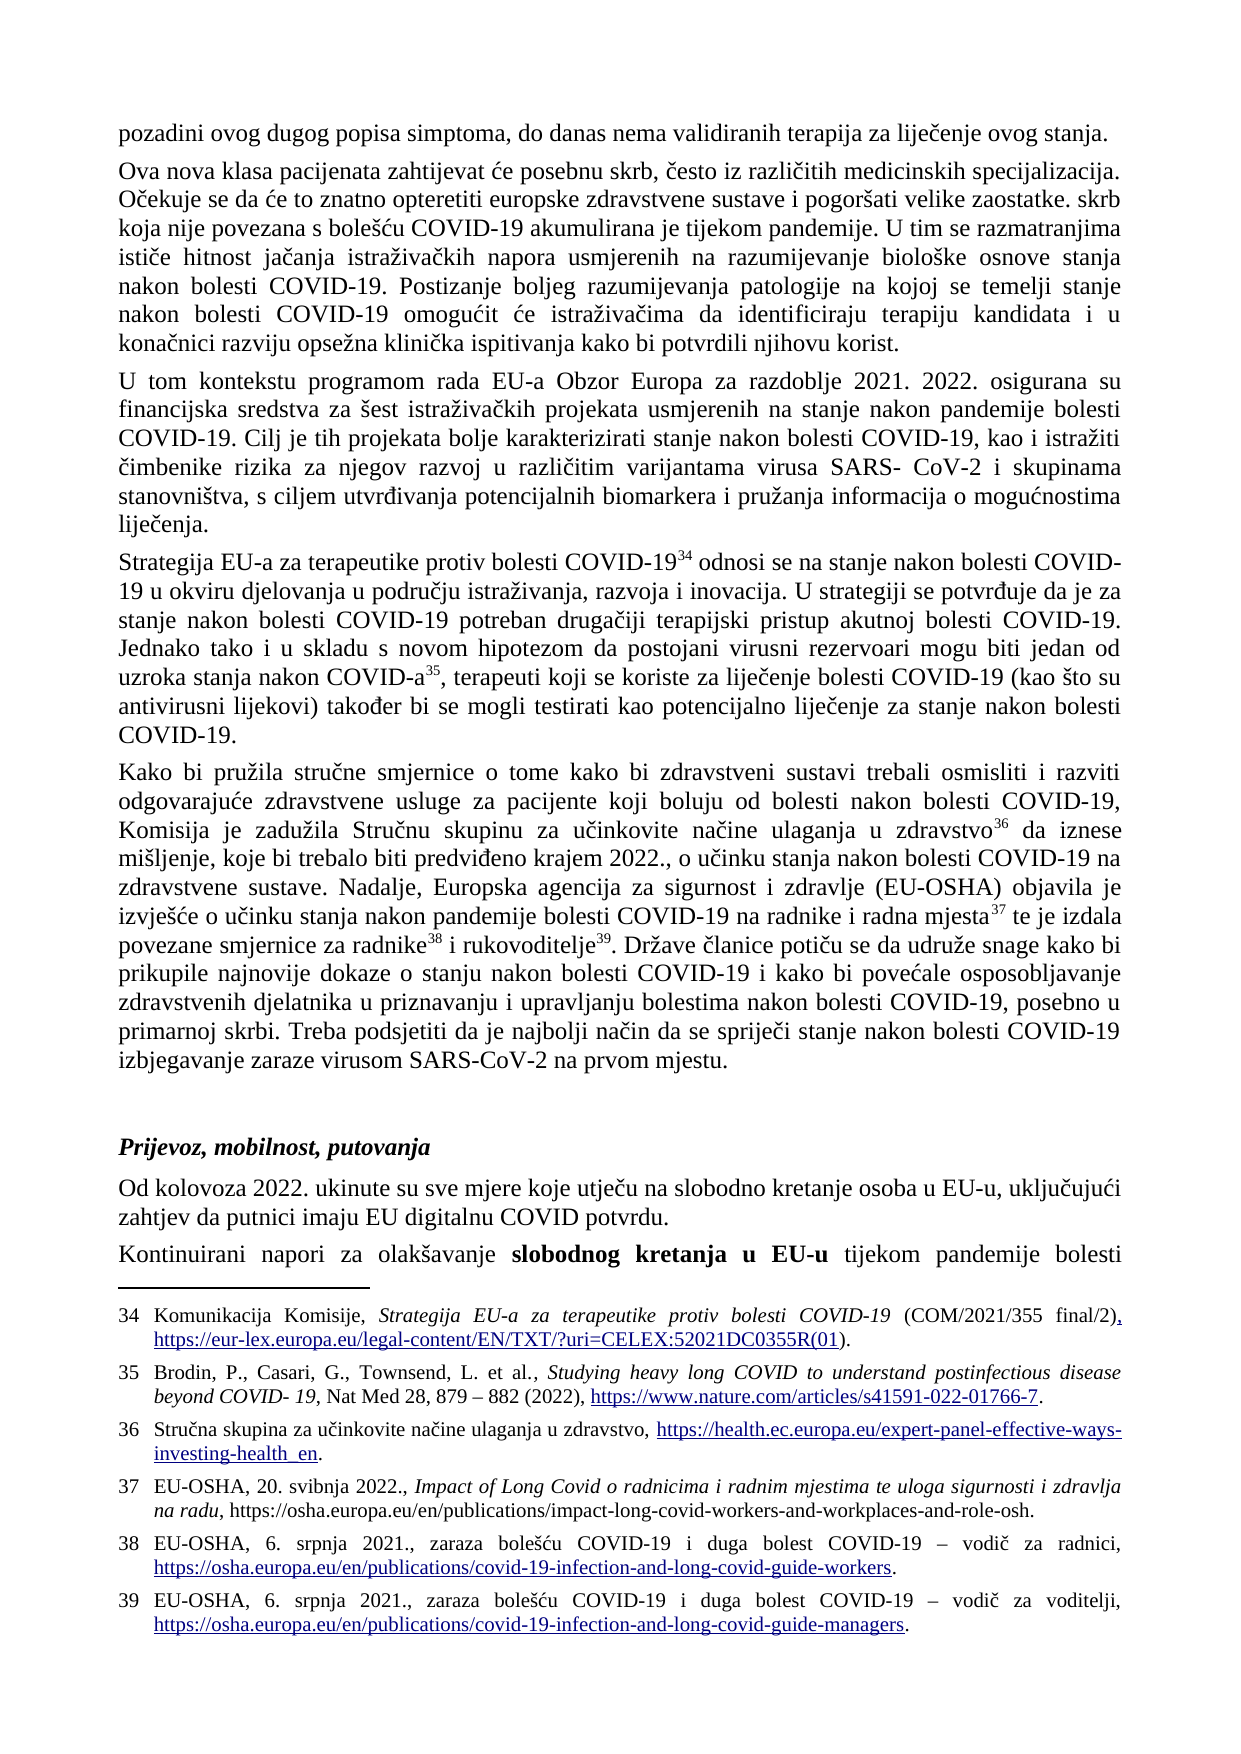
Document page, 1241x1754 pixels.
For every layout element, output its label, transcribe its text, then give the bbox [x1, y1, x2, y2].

text EU-OSHA, 6. srpnja 2021., zaraza bolešću COVID-19 i duga bolest COVID-19 – vodič za voditelji, https://osha.europa.eu/en/publications/covid-19-infection-and-long-covid-guide-managers. [118, 1588, 1122, 1636]
text Komunikacija Komisije, Strategija EU-a za terapeutike protiv bolesti COVID-19 (COM/2021/355 final/2), https://eur-lex.europa.eu/legal-content/EN/TXT/?uri=CELEX:52021DC0355R(01). [118, 1303, 1122, 1351]
text Kontinuirani napori za olakšavanje slobodnog kretanja u EU-u tijekom pandemije bolesti [118, 1239, 1122, 1268]
text Stručna skupina za učinkovite načine ulaganja u zdravstvo, https://health.ec.europa.eu/expert-panel-effective-ways-investing-health_en. [118, 1417, 1122, 1465]
text EU-OSHA, 6. srpnja 2021., zaraza bolešću COVID-19 i duga bolest COVID-19 – vodič za radnici, https://osha.europa.eu/en/publications/covid-19-infection-and-long-covid-guide-workers. [118, 1531, 1122, 1579]
text Ova nova klasa pacijenata zahtijevat će posebnu skrb, često iz različitih medicinskih specijalizacija. Očekuje se da će to znatno opteretiti europske zdravstvene sustave i pogoršati velike zaostatke. skrb koja nije povezana s bolešću COVID-19 akumulirana je tijekom pandemije. U tim se razmatranjima ističe hitnost jačanja istraživačkih napora usmjerenih na razumijevanje biološke osnove stanja nakon bolesti COVID-19. Postizanje boljeg razumijevanja patologije na kojoj se temelji stanje nakon bolesti COVID-19 omogućit će istraživačima da identificiraju terapiju kandidata i u konačnici razviju opsežna klinička ispitivanja kako bi potvrdili njihovu korist. [118, 156, 1122, 357]
text U tom kontekstu programom rada EU-a Obzor Europa za razdoblje 2021. 2022. osigurana su financijska sredstva za šest istraživačkih projekata usmjerenih na stanje nakon pandemije bolesti COVID-19. Cilj je tih projekata bolje karakterizirati stanje nakon bolesti COVID-19, kao i istražiti čimbenike rizika za njegov razvoj u različitim varijantama virusa SARS- CoV-2 i skupinama stanovništva, s ciljem utvrđivanja potencijalnih biomarkera i pružanja informacija o mogućnostima liječenja. [118, 366, 1122, 538]
text Od kolovoza 2022. ukinute su sve mjere koje utječu na slobodno kretanje osoba u EU-u, uključujući zahtjev da putnici imaju EU digitalnu COVID potvrdu. [118, 1173, 1122, 1231]
text EU-OSHA, 20. svibnja 2022., Impact of Long Covid o radnicima i radnim mjestima te uloga sigurnosti i zdravlja na radu, https://osha.europa.eu/en/publications/impact-long-covid-workers-and-workplaces-and-role-osh. [118, 1474, 1122, 1522]
subtitle Prijevoz, mobilnost, putovanja [118, 1132, 1122, 1161]
text Brodin, P., Casari, G., Townsend, L. et al., Studying heavy long COVID to understand postinfectious disease beyond COVID- 19, Nat Med 28, 879 – 882 (2022), https://www.nature.com/articles/s41591-022-01766-7. [118, 1360, 1122, 1408]
text Strategija EU-a za terapeutike protiv bolesti COVID-19 odnosi se na stanje nakon bolesti COVID-19 u okviru djelovanja u području istraživanja, razvoja i inovacija. U strategiji se potvrđuje da je za stanje nakon bolesti COVID-19 potreban drugačiji terapijski pristup akutnoj bolesti COVID-19. Jednako tako i u skladu s novom hipotezom da postojani virusni rezervoari mogu biti jedan od uzroka stanja nakon COVID-a, terapeuti koji se koriste za liječenje bolesti COVID-19 (kao što su antivirusni lijekovi) također bi se mogli testirati kao potencijalno liječenje za stanje nakon bolesti COVID-19. [118, 547, 1122, 748]
text pozadini ovog dugog popisa simptoma, do danas nema validiranih terapija za liječenje ovog stanja. [118, 118, 1122, 147]
text Kako bi pružila stručne smjernice o tome kako bi zdravstveni sustavi trebali osmisliti i razviti odgovarajuće zdravstvene usluge za pacijente koji boluju od bolesti nakon bolesti COVID-19, Komisija je zadužila Stručnu skupinu za učinkovite načine ulaganja u zdravstvo da iznese mišljenje, koje bi trebalo biti predviđeno krajem 2022., o učinku stanja nakon bolesti COVID-19 na zdravstvene sustave. Nadalje, Europska agencija za sigurnost i zdravlje (EU-OSHA) objavila je izvješće o učinku stanja nakon pandemije bolesti COVID-19 na radnike i radna mjesta te je izdala povezane smjernice za radnike i rukovoditelje. Države članice potiču se da udruže snage kako bi prikupile najnovije dokaze o stanju nakon bolesti COVID-19 i kako bi povećale osposobljavanje zdravstvenih djelatnika u priznavanju i upravljanju bolestima nakon bolesti COVID-19, posebno u primarnoj skrbi. Treba podsjetiti da je najbolji način da se spriječi stanje nakon bolesti COVID-19 izbjegavanje zaraze virusom SARS-CoV-2 na prvom mjestu. [118, 757, 1122, 1073]
